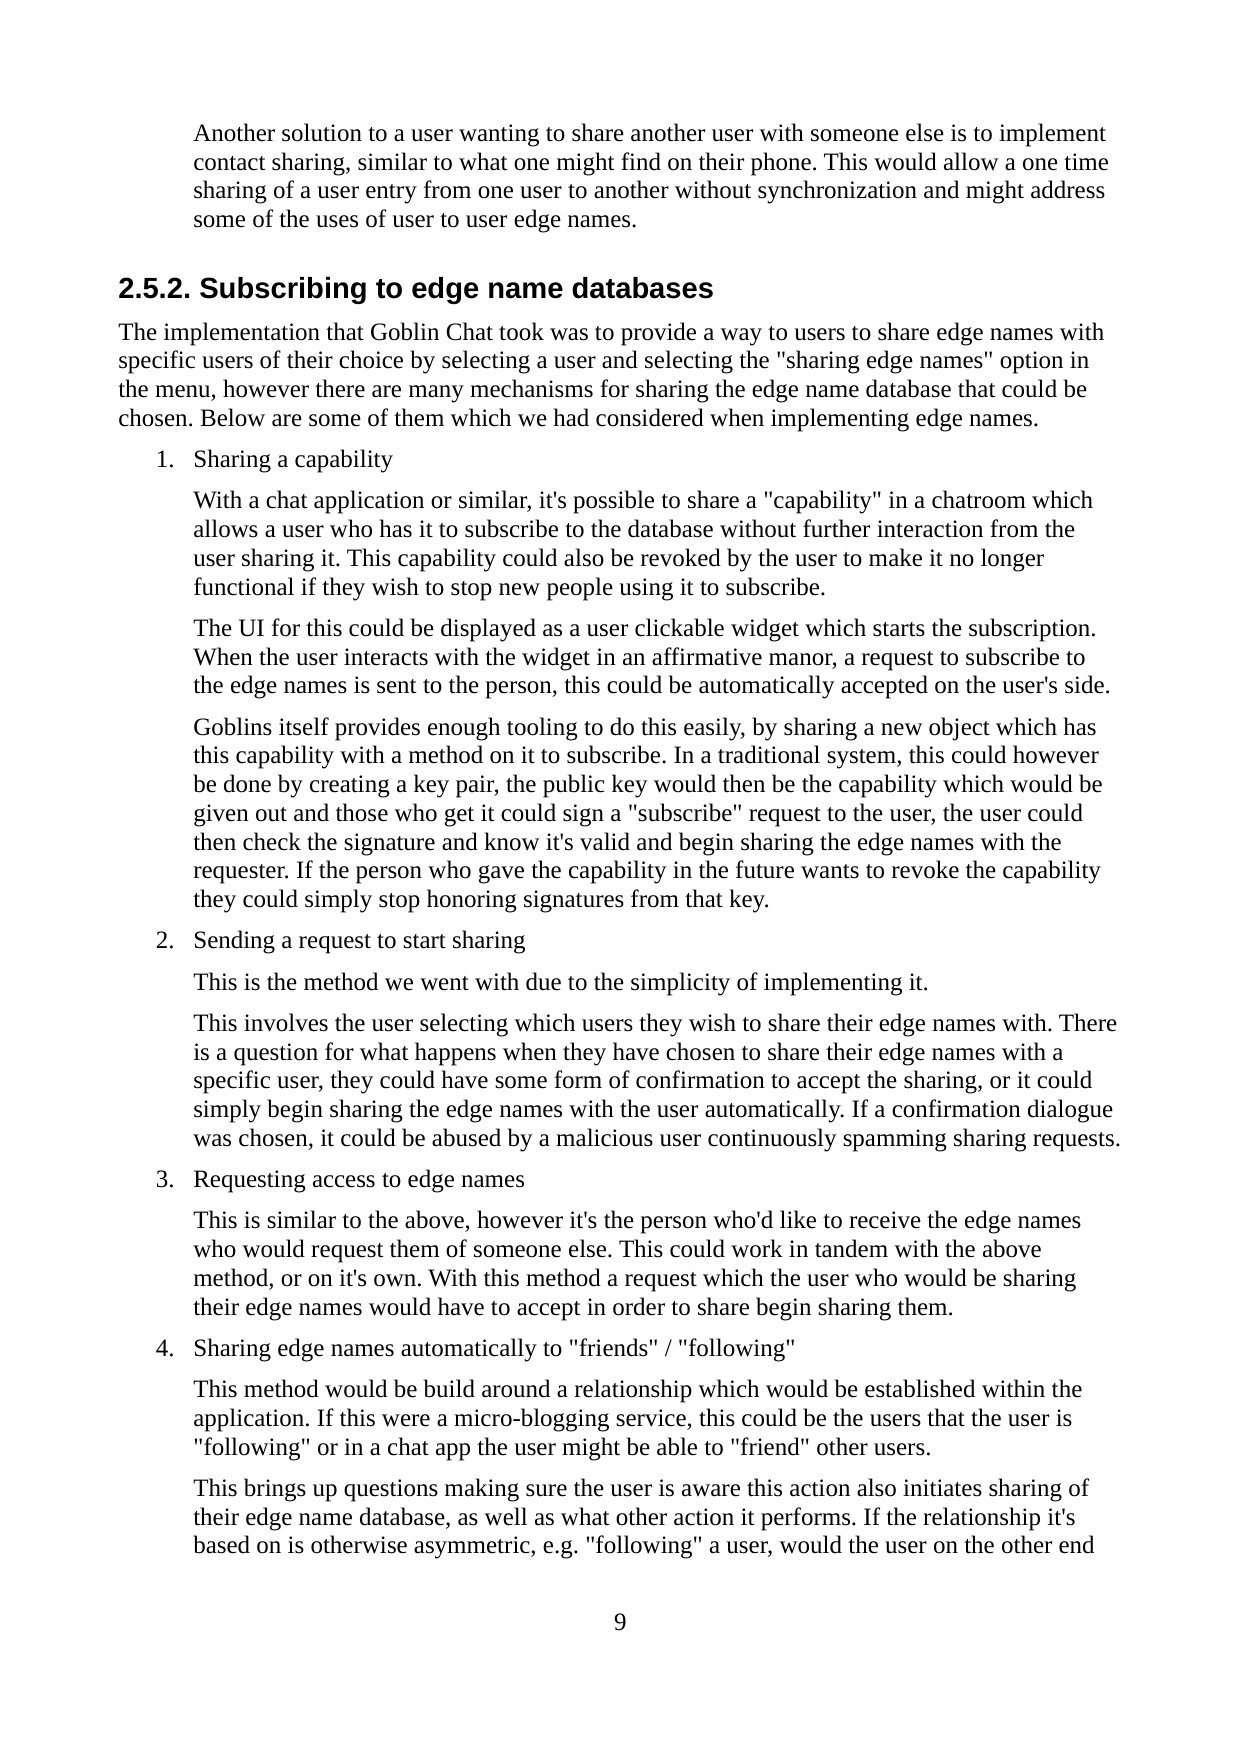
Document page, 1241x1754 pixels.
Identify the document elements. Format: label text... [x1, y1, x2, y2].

subtitle Subscribing to edge name databases [118, 271, 1122, 304]
text The implementation that Goblin Chat took was to provide a way to users to share edge names with specific users of their choice by selecting a user and selecting the "sharing edge names" option in the menu, however there are many mechanisms for sharing the edge name database that could be chosen. Below are some of them which we had considered when implementing edge names. [118, 317, 1122, 432]
list Sharing edge names automatically to "friends" / "following" [156, 1333, 1122, 1362]
list Sending a request to start sharing [156, 925, 1122, 954]
list This brings up questions making sure the user is aware this action also initiates sharing of their edge name database, as well as what other action it performs. If the relationship it's based on is otherwise asymmetric, e.g. "following" a user, would the user on the other end [156, 1473, 1122, 1559]
list Another solution to a user wanting to share another user with someone else is to implement contact sharing, similar to what one might find on their phone. This would allow a one time sharing of a user entry from one user to another without synchronization and might address some of the uses of user to user edge names. [156, 118, 1122, 233]
list This method would be build around a relationship which would be established within the application. If this were a micro-blogging service, this could be the users that the user is "following" or in a chat app the user might be able to "friend" other users. [156, 1374, 1122, 1460]
list This is the method we went with due to the simplicity of implementing it. [156, 967, 1122, 995]
list Goblins itself provides enough tooling to do this easily, by sharing a new object which has this capability with a method on it to subscribe. In a traditional system, this could however be done by creating a key pair, the public key would then be the capability which would be given out and those who get it could sign a "subscribe" request to the user, the user could then check the signature and know it's valid and begin sharing the edge names with the requester. If the person who gave the capability in the future wants to revoke the capability they could simply stop honoring signatures from that key. [156, 712, 1122, 913]
list The UI for this could be displayed as a user clickable widget which starts the subscription. When the user interacts with the widget in an affirmative manor, a request to subscribe to the edge names is sent to the person, this could be automatically accepted on the user's side. [156, 613, 1122, 699]
list With a chat application or similar, it's possible to share a "capability" in a chatroom which allows a user who has it to subscribe to the database without further interaction from the user sharing it. This capability could also be revoked by the user to make it no longer functional if they wish to stop new people using it to subscribe. [156, 485, 1122, 600]
list Requesting access to edge names [156, 1164, 1122, 1193]
list Sharing a capability [156, 444, 1122, 473]
list This is similar to the above, however it's the person who'd like to receive the edge names who would request them of someone else. This could work in tandem with the above method, or on it's own. With this method a request which the user who would be sharing their edge names would have to accept in order to share begin sharing them. [156, 1205, 1122, 1320]
list This involves the user selecting which users they wish to share their edge names with. There is a question for what happens when they have chosen to share their edge names with a specific user, they could have some form of confirmation to accept the sharing, or it could simply begin sharing the edge names with the user automatically. If a confirmation dialogue was chosen, it could be abused by a malicious user continuously spamming sharing requests. [156, 1008, 1122, 1152]
